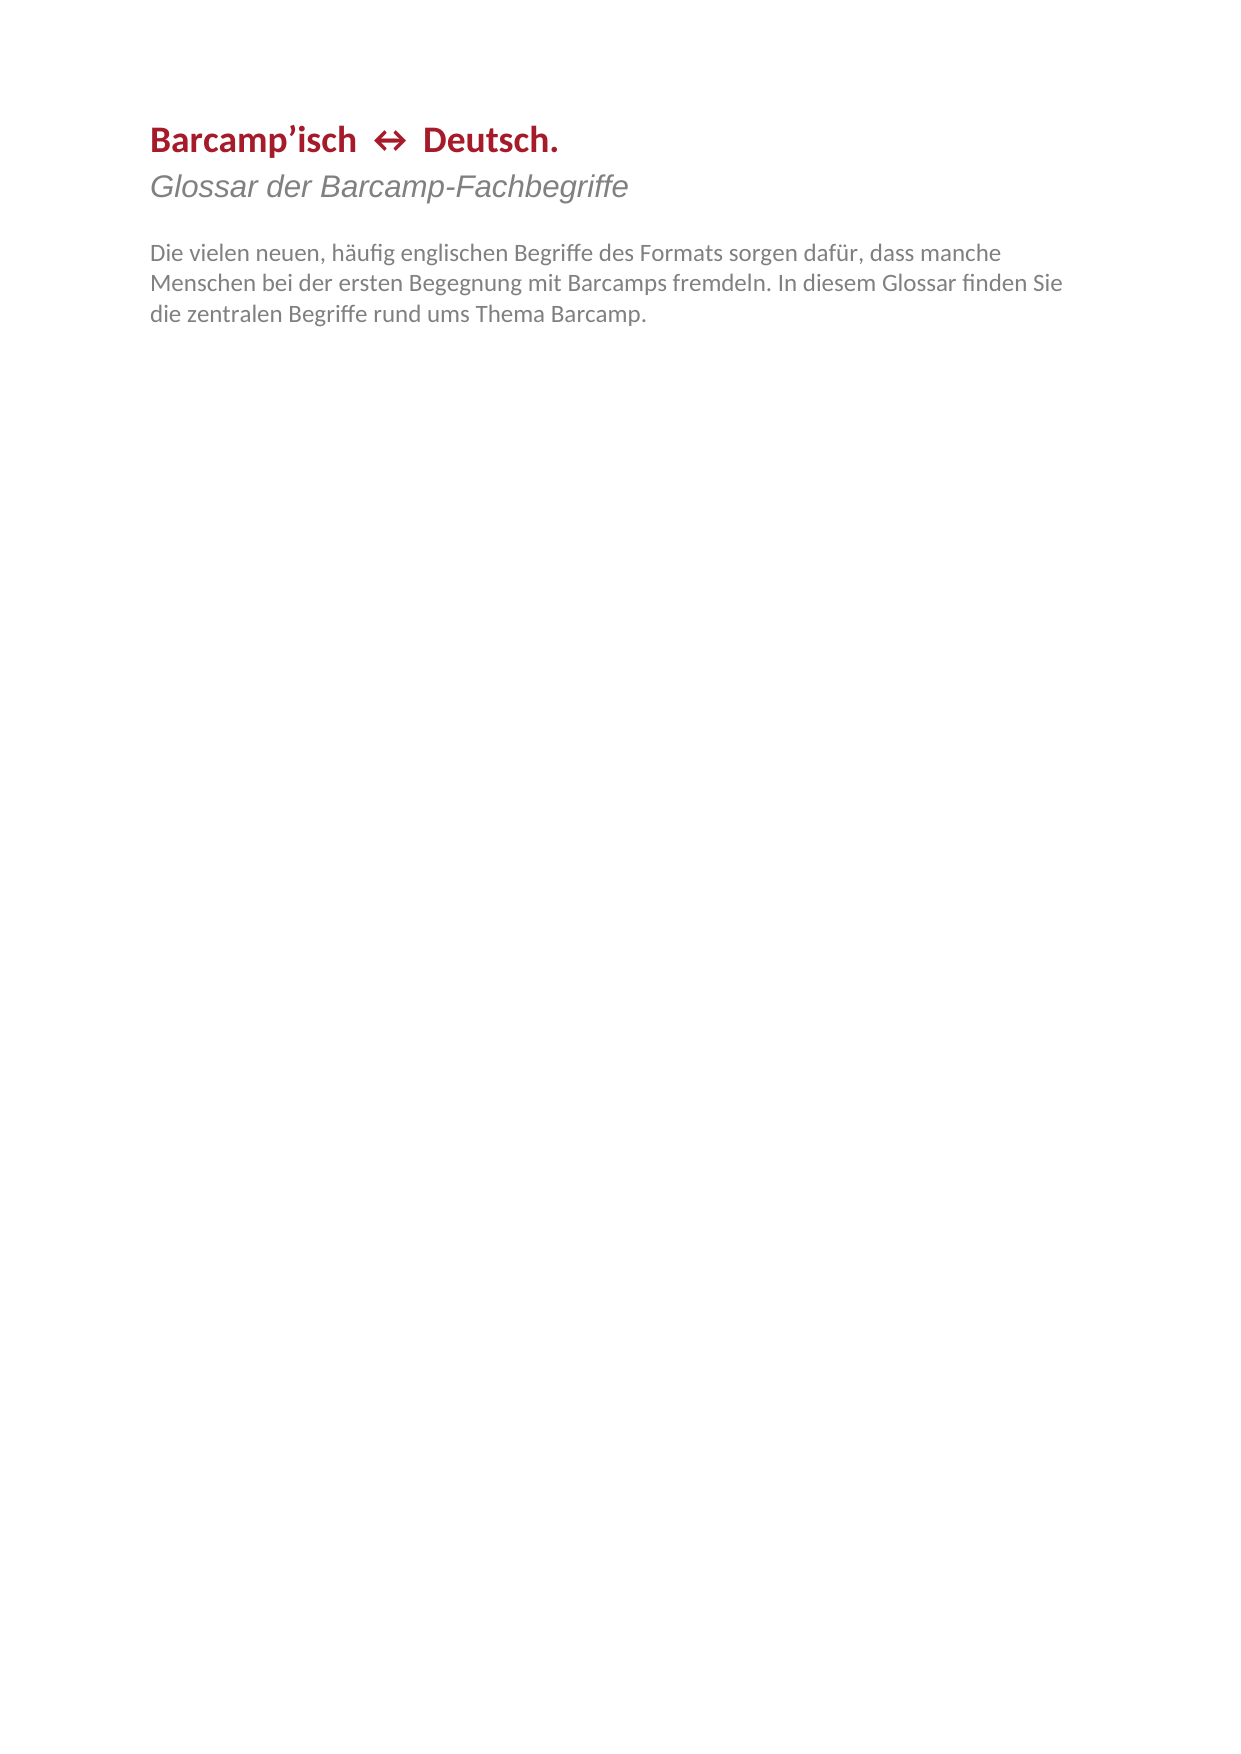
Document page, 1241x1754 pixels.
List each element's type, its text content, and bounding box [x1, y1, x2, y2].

subtitle Glossar der Barcamp-Fachbegriffe [150, 168, 1090, 203]
text Die vielen neuen, häufig englischen Begriffe des Formats sorgen dafür, dass manche Menschen bei der ersten Begegnung mit Barcamps fremdeln. In diesem Glossar finden Sie die zentralen Begriffe rund ums Thema Barcamp. [150, 237, 1090, 328]
title Barcamp’isch ↔ Deutsch. [150, 116, 1090, 161]
